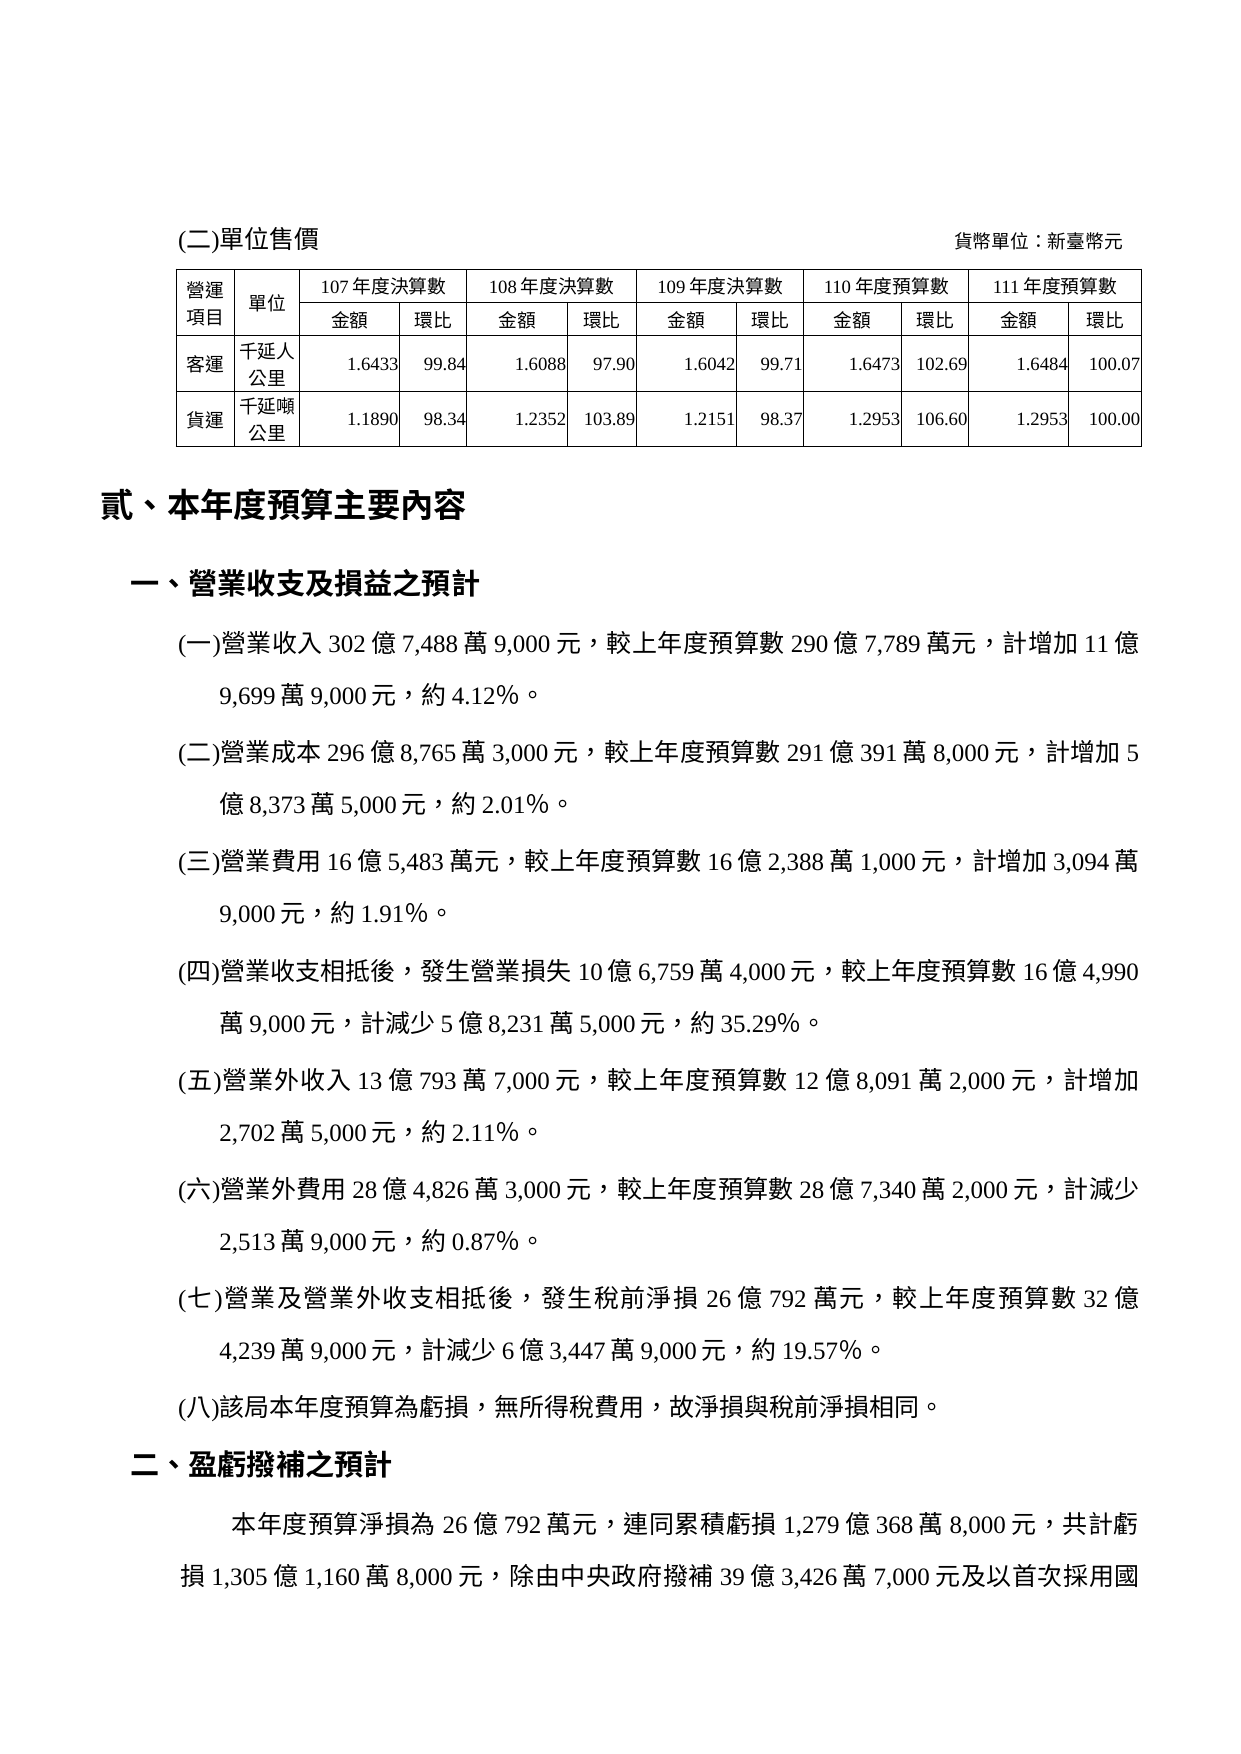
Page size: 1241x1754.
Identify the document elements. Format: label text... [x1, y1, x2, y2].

table_header 110年度預算數 [804, 270, 968, 302]
table_cell 金額 [467, 303, 567, 335]
table_header 111年度預算數 [969, 270, 1141, 302]
text (八)該局本年度預算為虧損，無所得稅費用，故淨損與稅前淨損相同。 [178, 1372, 1140, 1424]
table_cell 環比 [902, 303, 968, 335]
table_cell 金額 [969, 303, 1068, 335]
table_cell 環比 [1069, 303, 1141, 335]
table_cell 102.69 [902, 336, 968, 391]
table_cell 106.60 [902, 392, 968, 446]
text (五)營業外收入13億793萬7,000元，較上年度預算數12億8,091萬2,000元，計增加2,702萬5,000元，約2.11％。 [178, 1044, 1140, 1148]
table_cell 1.2352 [467, 392, 567, 446]
table_cell 1.6042 [637, 336, 736, 391]
table_cell 1.6433 [300, 336, 399, 391]
table_cell 1.6473 [804, 336, 901, 391]
text (三)營業費用16億5,483萬元，較上年度預算數16億2,388萬1,000元，計增加3,094萬9,000元，約1.91％。 [178, 826, 1140, 930]
table_header 109年度決算數 [637, 270, 803, 302]
table_cell 貨運 [177, 392, 234, 446]
table_cell 1.1890 [300, 392, 399, 446]
text (七)營業及營業外收支相抵後，發生稅前淨損26億792萬元，較上年度預算數32億4,239萬9,000元，計減少6億3,447萬9,000元，約19.57％。 [178, 1263, 1140, 1367]
text (六)營業外費用28億4,826萬3,000元，較上年度預算數28億7,340萬2,000元，計減少2,513萬9,000元，約0.87％。 [178, 1153, 1140, 1258]
table_cell 1.2151 [637, 392, 736, 446]
table_cell 100.00 [1069, 392, 1141, 446]
table_cell 99.84 [400, 336, 466, 391]
table_header 單位 [235, 270, 299, 335]
text (二)營業成本296億8,765萬3,000元，較上年度預算數291億391萬8,000元，計增加5億8,373萬5,000元，約2.01％。 [178, 717, 1140, 821]
table_header 營運項目 [177, 270, 234, 335]
table_cell 1.6484 [969, 336, 1068, 391]
text 本年度預算淨損為26億792萬元，連同累積虧損1,279億368萬8,000元，共計虧損1,305億1,160萬8,000元，除由中央政府撥補39億3,426萬7,000元及以首次採用國 [180, 1488, 1140, 1593]
table_cell 環比 [400, 303, 466, 335]
table_cell 金額 [300, 303, 399, 335]
table_header 108年度決算數 [467, 270, 636, 302]
subtitle 一、營業收支及損益之預計 [130, 551, 1140, 603]
table_cell 千延人公里 [235, 336, 299, 391]
text (一)營業收入302億7,488萬9,000元，較上年度預算數290億7,789萬元，計增加11億9,699萬9,000元，約4.12％。 [178, 608, 1140, 712]
table_cell 103.89 [568, 392, 636, 446]
subtitle 二、盈虧撥補之預計 [130, 1431, 1140, 1483]
table_header 107年度決算數 [300, 270, 466, 302]
table_cell 金額 [637, 303, 736, 335]
table_cell 1.2953 [804, 392, 901, 446]
table_cell 金額 [804, 303, 901, 335]
text (二)單位售價 貨幣單位：新臺幣元 [178, 208, 1140, 256]
table_cell 99.71 [737, 336, 803, 391]
table_cell 100.07 [1069, 336, 1141, 391]
table_cell 客運 [177, 336, 234, 391]
table_cell 1.6088 [467, 336, 567, 391]
table_cell 98.34 [400, 392, 466, 446]
text (四)營業收支相抵後，發生營業損失10億6,759萬4,000元，較上年度預算數16億4,990萬9,000元，計減少5億8,231萬5,000元，約35.29％。 [178, 935, 1140, 1039]
table_cell 1.2953 [969, 392, 1068, 446]
table_cell 97.90 [568, 336, 636, 391]
table_cell 環比 [737, 303, 803, 335]
table_cell 千延噸公里 [235, 392, 299, 446]
table_cell 98.37 [737, 392, 803, 446]
subtitle 貳、本年度預算主要內容 [100, 478, 1140, 527]
table_cell 環比 [568, 303, 636, 335]
